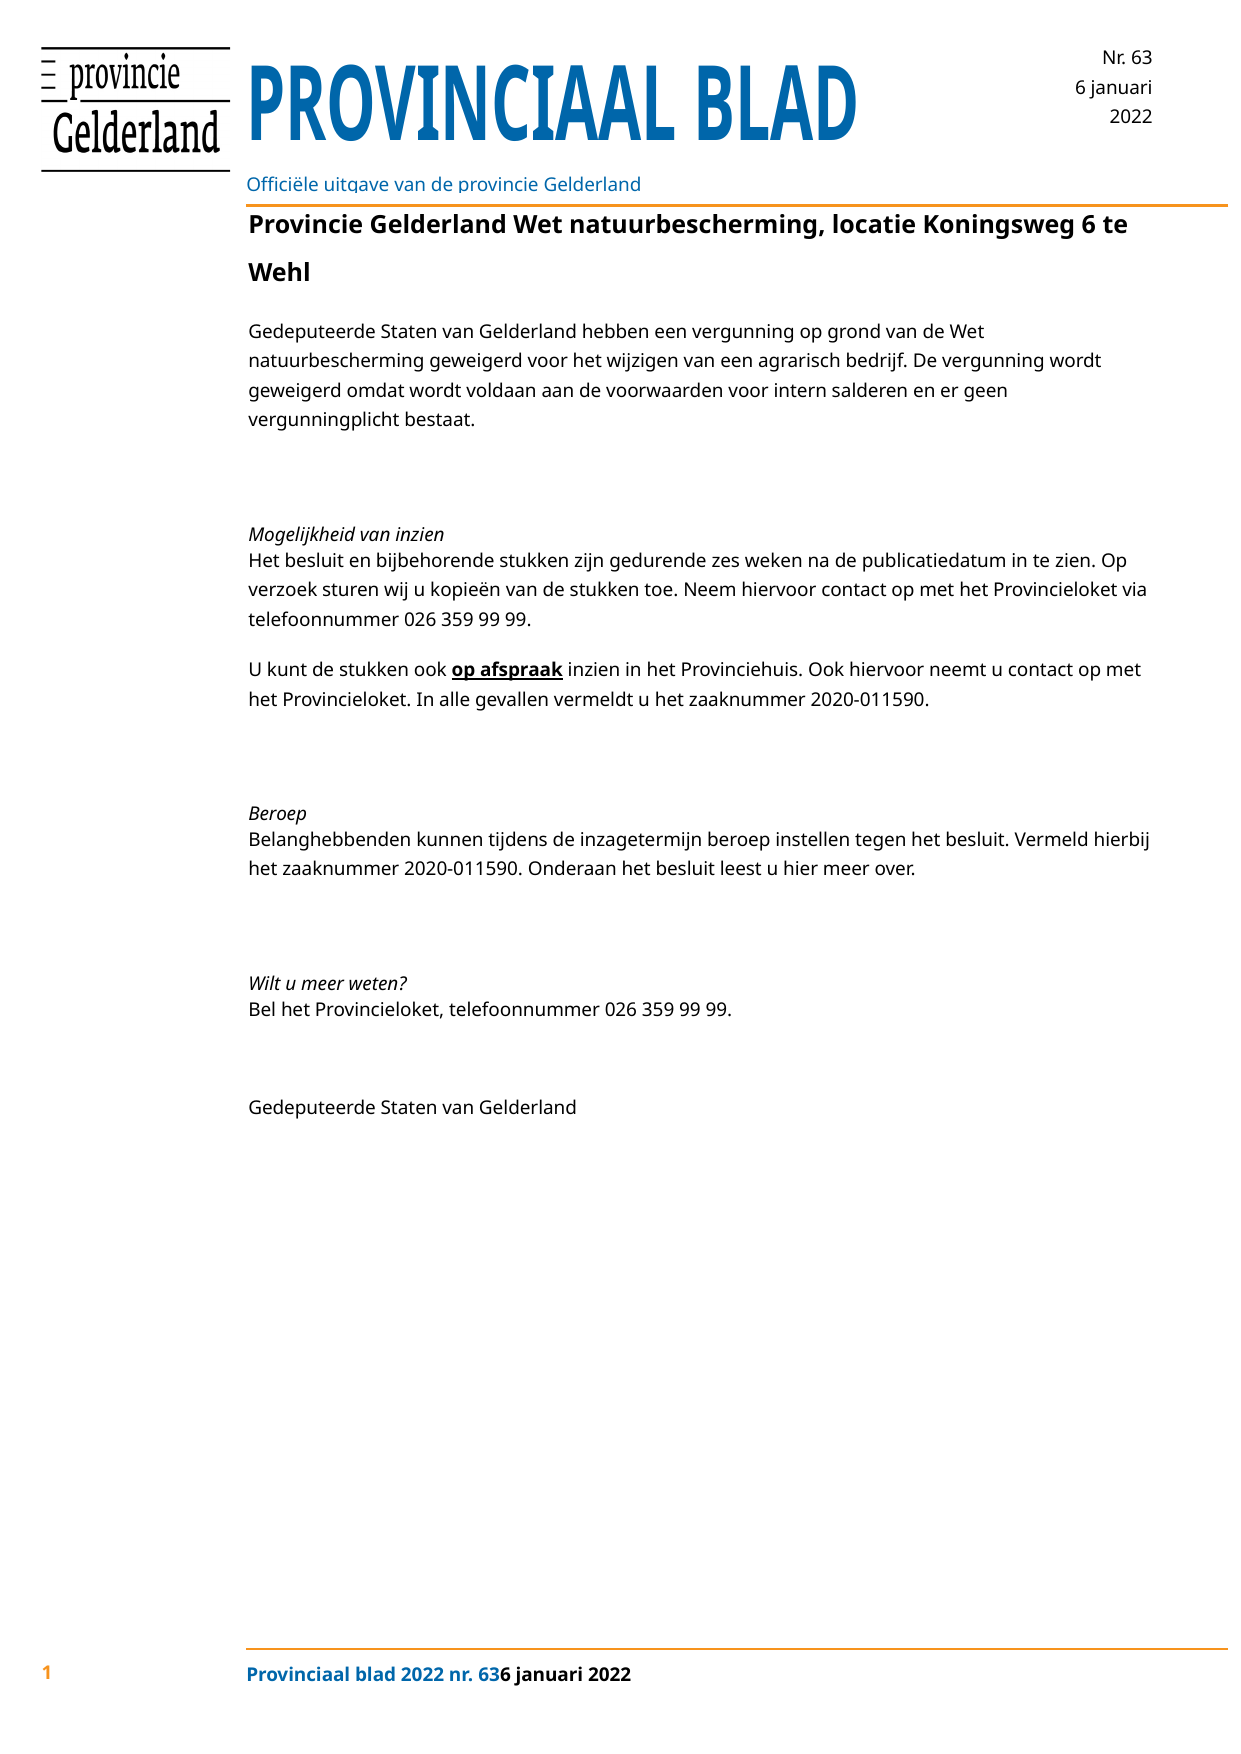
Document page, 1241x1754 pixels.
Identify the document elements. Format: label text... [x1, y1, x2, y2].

picture [41, 47, 231, 172]
text Bel het Provincieloket, telefoonnummer 026 359 99 99. [248, 996, 1152, 1021]
text Het besluit en bijbehorende stukken zijn gedurende zes weken na de publicatiedatum in te zien. Op verzoek sturen wij u kopieën van de stukken toe. Neem hiervoor contact op met het Provincieloket via telefoonnummer 026 359 99 99. [248, 547, 1152, 632]
text Wilt u meer weten? [248, 970, 1152, 996]
text Gedeputeerde Staten van Gelderland hebben een vergunning op grond van de Wet natuurbescherming geweigerd voor het wijzigen van een agrarisch bedrijf. De vergunning wordt geweigerd omdat wordt voldaan aan de voorwaarden voor intern salderen en er geen vergunningplicht bestaat. [248, 318, 1152, 432]
text Provincie Gelderland Wet natuurbescherming, locatie Koningsweg 6 te Wehl [248, 207, 1152, 288]
text Gedeputeerde Staten van Gelderland [248, 1094, 1152, 1120]
text Belanghebbenden kunnen tijdens de inzagetermijn beroep instellen tegen het besluit. Vermeld hierbij het zaaknummer 2020-011590. Onderaan het besluit leest u hier meer over. [248, 826, 1152, 881]
text Mogelijkheid van inzien [248, 521, 1152, 547]
text U kunt de stukken ook op afspraak inzien in het Provinciehuis. Ook hiervoor neemt u contact op met het Provincieloket. In alle gevallen vermeldt u het zaaknummer 2020-011590. [248, 656, 1152, 712]
text Beroep [248, 800, 1152, 826]
